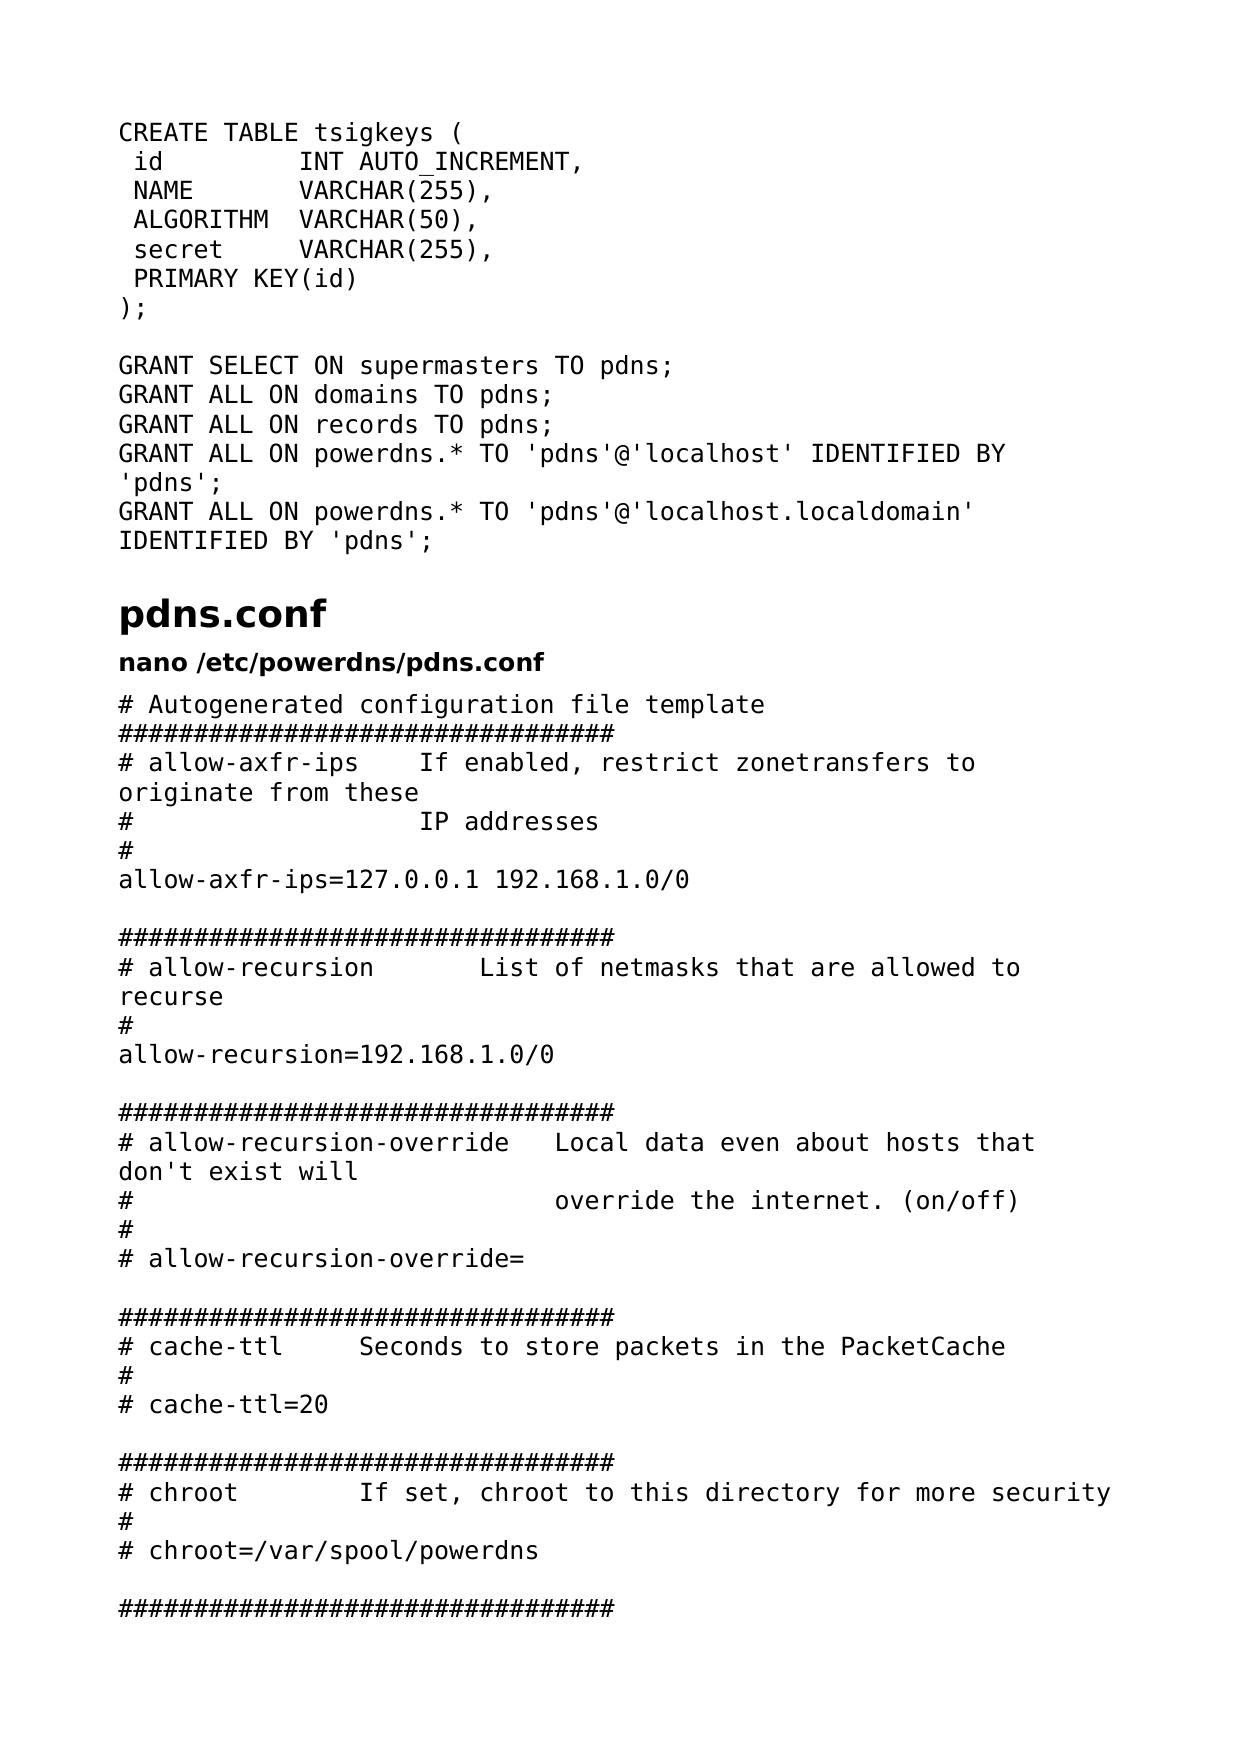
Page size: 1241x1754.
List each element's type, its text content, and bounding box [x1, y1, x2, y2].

text CREATE TABLE tsigkeys ( id INT AUTO_INCREMENT, NAME VARCHAR(255), ALGORITHM VARCHAR(50), secret VARCHAR(255), PRIMARY KEY(id) ); GRANT SELECT ON supermasters TO pdns; GRANT ALL ON domains TO pdns; GRANT ALL ON records TO pdns; GRANT ALL ON powerdns.* TO 'pdns'@'localhost' IDENTIFIED BY 'pdns'; GRANT ALL ON powerdns.* TO 'pdns'@'localhost.localdomain' IDENTIFIED BY 'pdns'; [118, 118, 1122, 556]
text nano /etc/powerdns/pdns.conf [118, 648, 1122, 678]
subtitle pdns.conf [118, 592, 1122, 636]
text # Autogenerated configuration file template ################################# # allow-axfr-ips If enabled, restrict zonetransfers to originate from these # IP addresses # allow-axfr-ips=127.0.0.1 192.168.1.0/0 ################################# # allow-recursion List of netmasks that are allowed to recurse # allow-recursion=192.168.1.0/0 ################################# # allow-recursion-override Local data even about hosts that don't exist will # override the internet. (on/off) # # allow-recursion-override= ################################# # cache-ttl Seconds to store packets in the PacketCache # # cache-ttl=20 ################################# # chroot If set, chroot to this directory for more security # # chroot=/var/spool/powerdns ################################# [118, 690, 1122, 1623]
